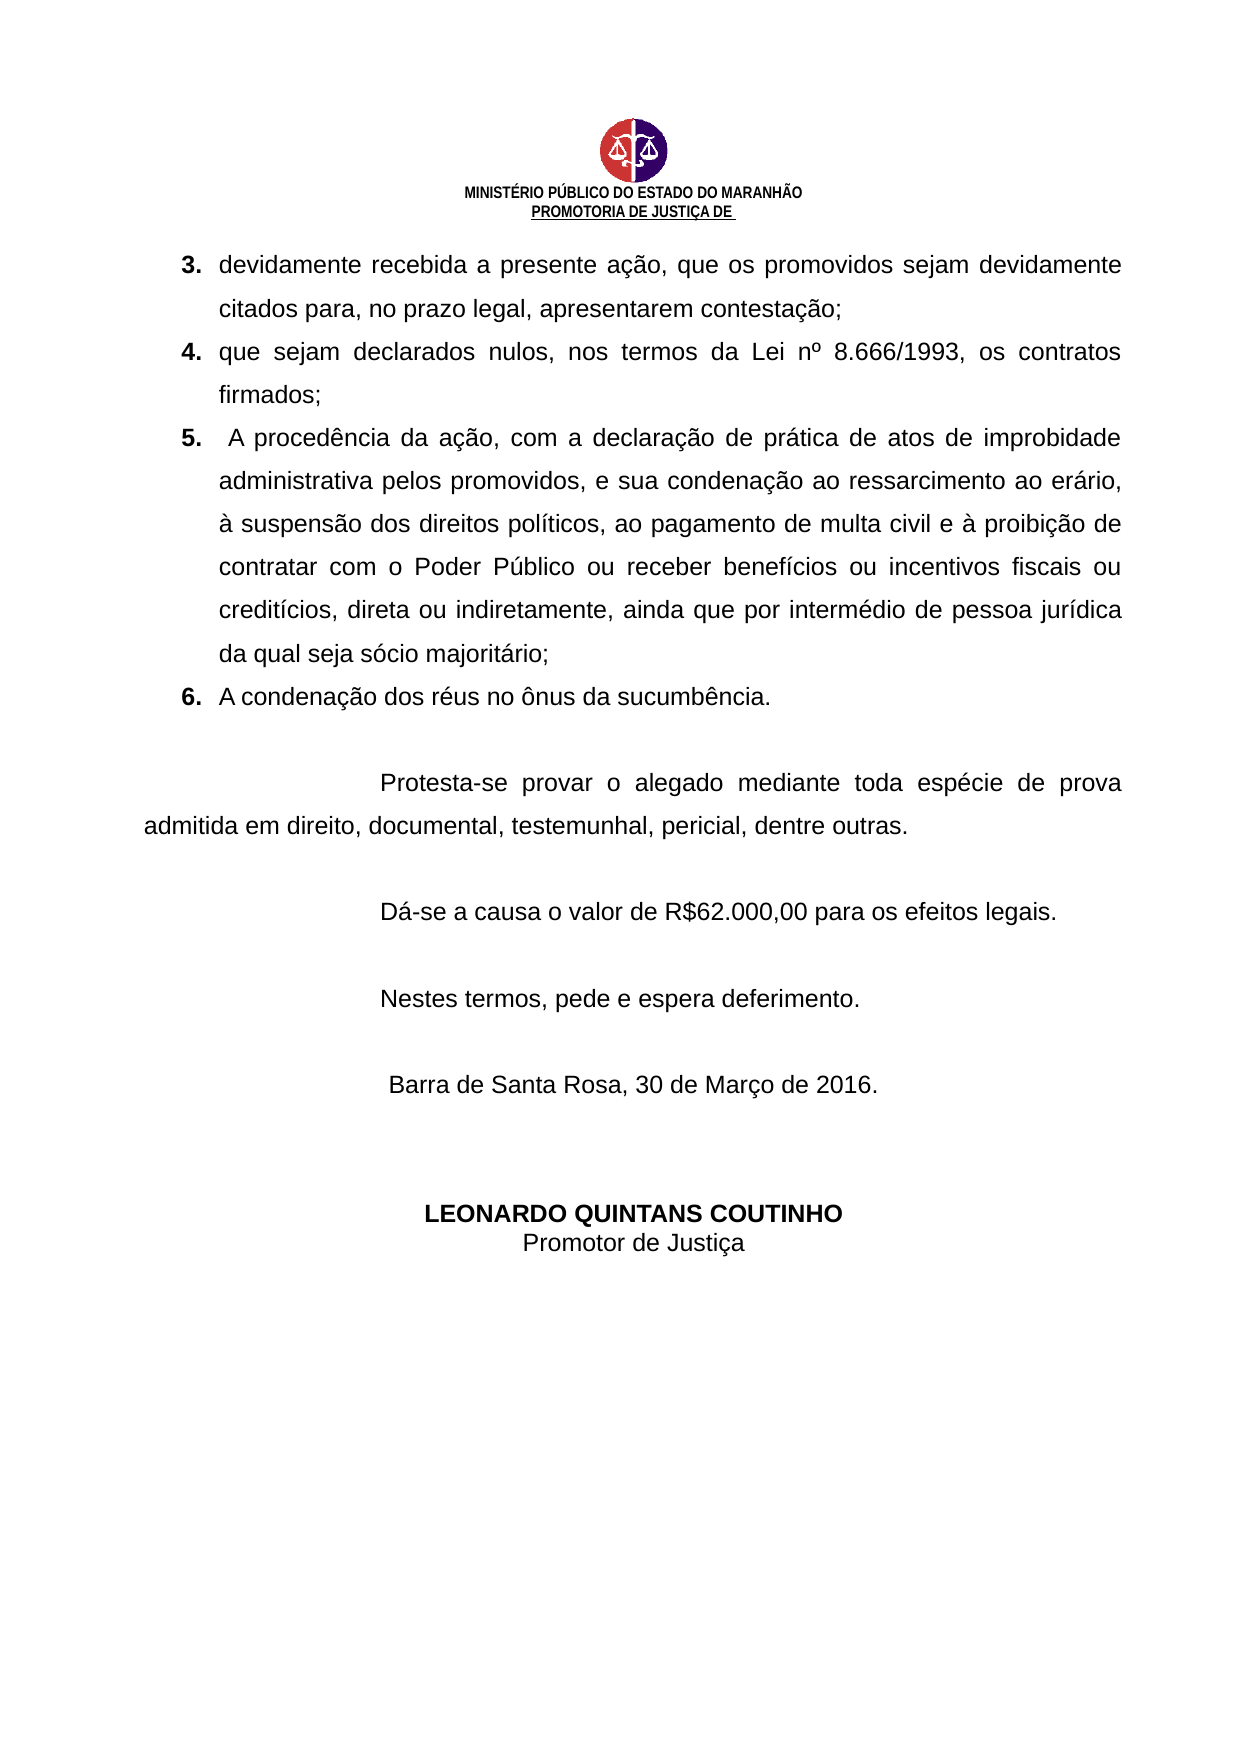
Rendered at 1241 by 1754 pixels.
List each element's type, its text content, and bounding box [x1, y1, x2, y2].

text Nestes termos, pede e espera deferimento. [144, 984, 1123, 1012]
list que sejam declarados nulos, nos termos da Lei nº 8.666/1993, os contratos firmados; [181, 337, 1123, 409]
text Promotor de Justiça [144, 1228, 1123, 1257]
text Barra de Santa Rosa, 30 de Março de 2016. [144, 1070, 1123, 1099]
text LEONARDO QUINTANS COUTINHO [144, 1199, 1123, 1228]
list A condenação dos réus no ônus da sucumbência. [181, 682, 1123, 711]
picture [599, 118, 668, 183]
list A procedência da ação, com a declaração de prática de atos de improbidade administrativa pelos promovidos, e sua condenação ao ressarcimento ao erário, à suspensão dos direitos políticos, ao pagamento de multa civil e à proibição de contratar com o Poder Público ou receber benefícios ou incentivos fiscais ou creditícios, direta ou indiretamente, ainda que por intermédio de pessoa jurídica da qual seja sócio majoritário; [181, 423, 1123, 667]
text Protesta-se provar o alegado mediante toda espécie de prova admitida em direito, documental, testemunhal, pericial, dentre outras. [144, 768, 1123, 840]
list devidamente recebida a presente ação, que os promovidos sejam devidamente citados para, no prazo legal, apresentarem contestação; [181, 251, 1123, 322]
text Dá-se a causa o valor de R$62.000,00 para os efeitos legais. [144, 897, 1123, 926]
